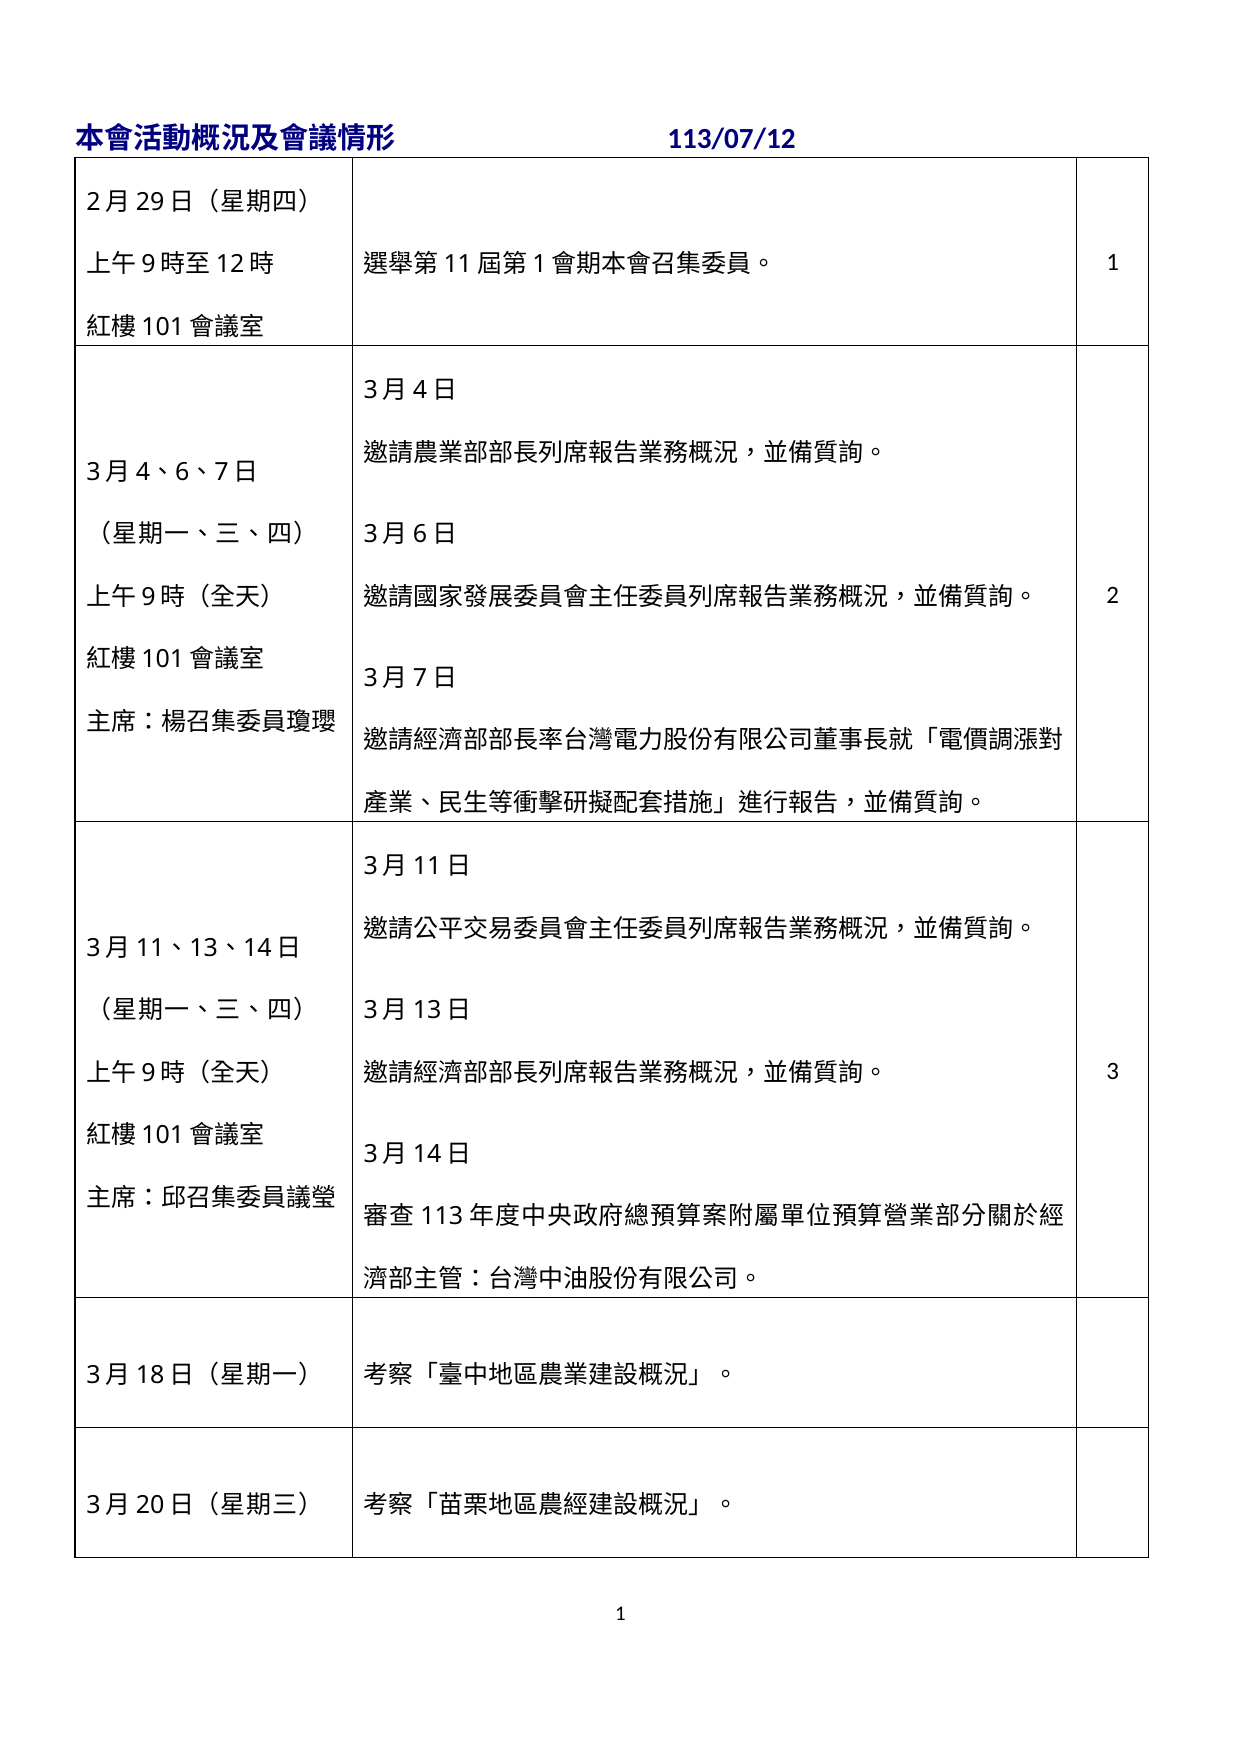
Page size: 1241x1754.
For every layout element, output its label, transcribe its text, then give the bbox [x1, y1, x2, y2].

table_cell [1077, 1298, 1148, 1427]
table_cell [1077, 1428, 1148, 1557]
table_cell 考察「臺中地區農業建設概況」。 [353, 1298, 1076, 1427]
text 本會活動概況及會議情形 113/07/12 [75, 94, 1165, 157]
table_header 1 [1077, 158, 1148, 345]
table_cell 3月18日（星期一） [76, 1298, 352, 1427]
table_cell 3月20日（星期三） [76, 1428, 352, 1557]
table_header 2月29日（星期四） 上午9時至12時 紅樓101會議室 [76, 158, 352, 345]
table_cell 2 [1077, 346, 1148, 821]
table_cell 3月11、13、14日 （星期一、三、四） 上午9時（全天） 紅樓101會議室 主席：邱召集委員議瑩 [76, 822, 352, 1297]
table_cell 3月11日 邀請公平交易委員會主任委員列席報告業務概況，並備質詢。 3月13日 邀請經濟部部長列席報告業務概況，並備質詢。 3月14日 審查113年度中央政府總預算案附屬單位預算營業部分關於經濟部主管：台灣中油股份有限公司。 [353, 822, 1076, 1297]
table_cell 3月4、6、7日 （星期一、三、四） 上午9時（全天） 紅樓101會議室 主席：楊召集委員瓊瓔 [76, 346, 352, 821]
table_cell 3月4日 邀請農業部部長列席報告業務概況，並備質詢。 3月6日 邀請國家發展委員會主任委員列席報告業務概況，並備質詢。 3月7日 邀請經濟部部長率台灣電力股份有限公司董事長就「電價調漲對產業、民生等衝擊研擬配套措施」進行報告，並備質詢。 [353, 346, 1076, 821]
table_cell 3 [1077, 822, 1148, 1297]
table_header 選舉第11屆第1會期本會召集委員。 [353, 158, 1076, 345]
table_cell 考察「苗栗地區農經建設概況」。 [353, 1428, 1076, 1557]
